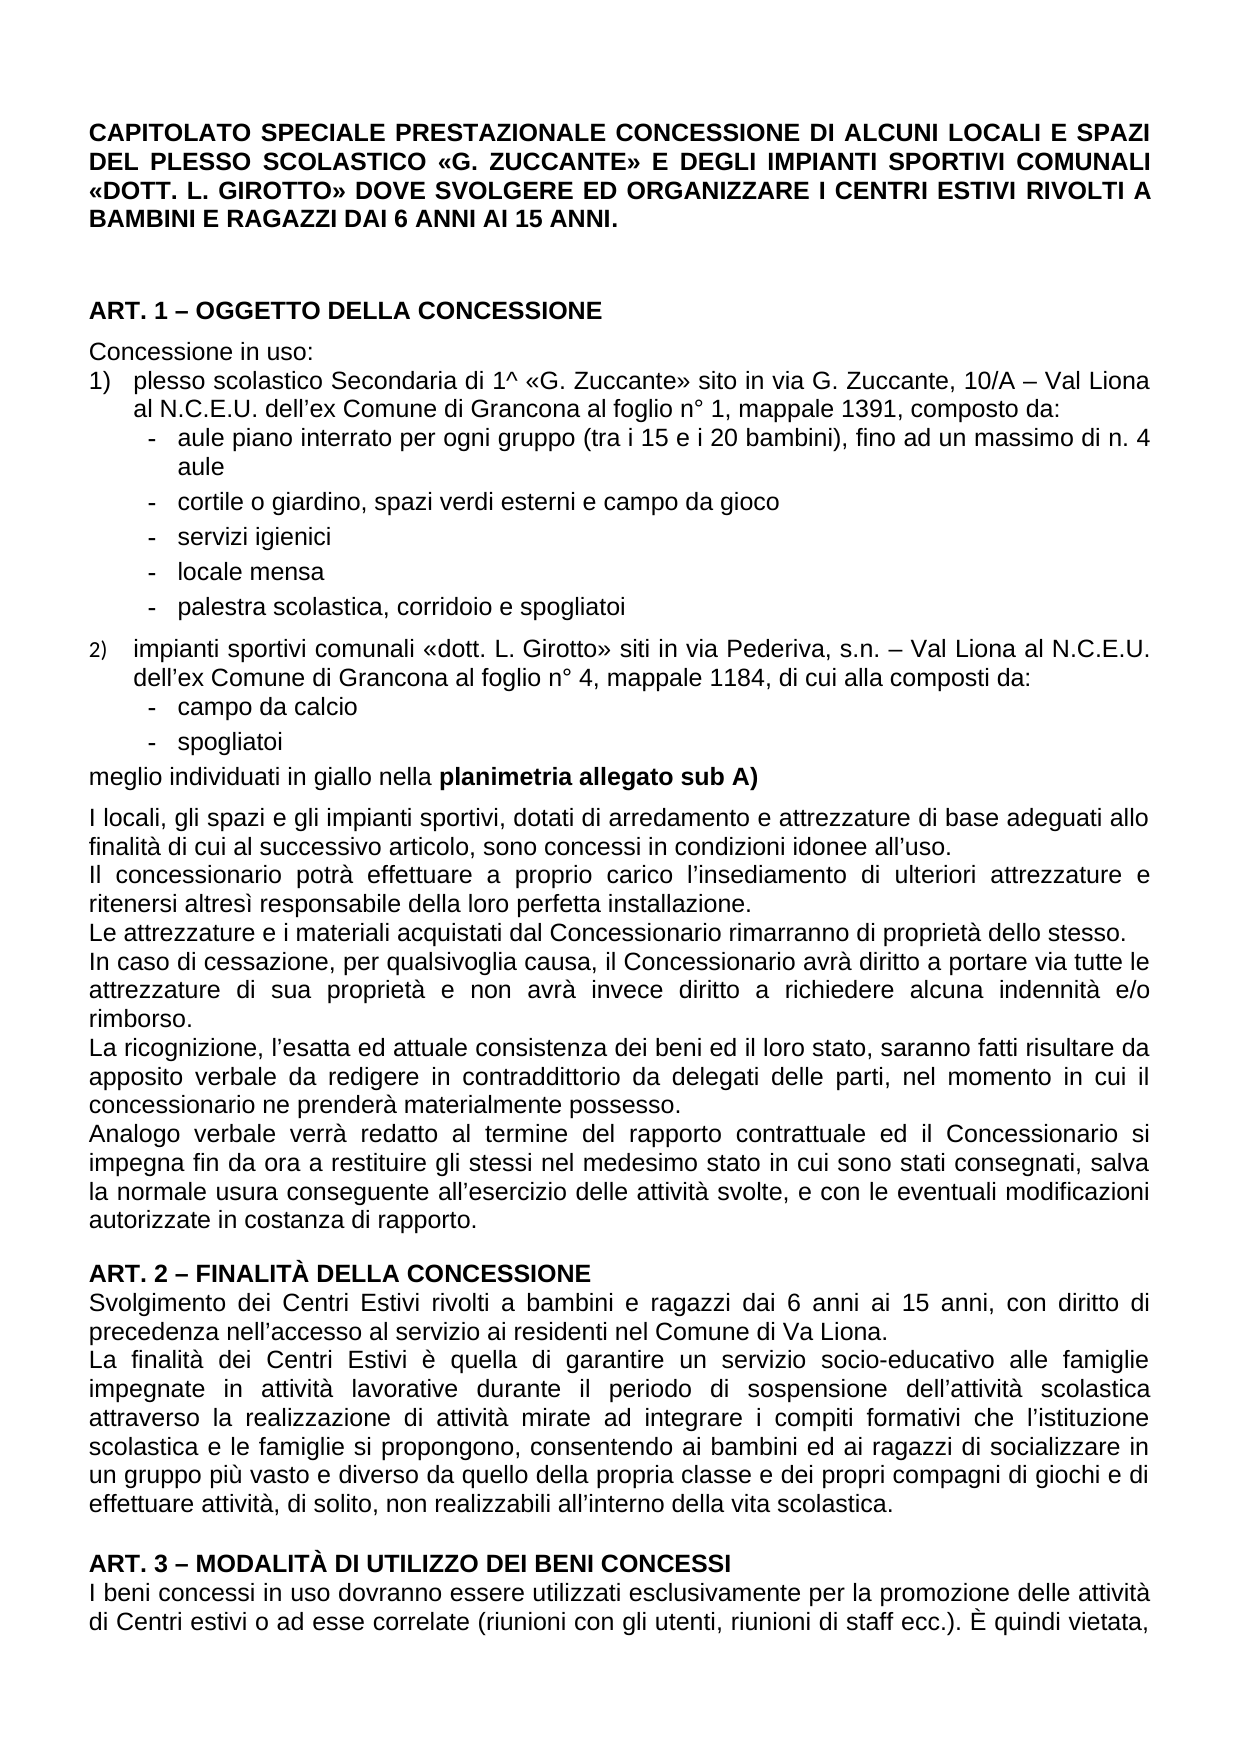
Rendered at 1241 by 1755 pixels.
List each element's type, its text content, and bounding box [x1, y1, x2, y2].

text La finalità dei Centri Estivi è quella di garantire un servizio socio-educativo alle famiglie impegnate in attività lavorative durante il periodo di sospensione dell’attività scolastica attraverso la realizzazione di attività mirate ad integrare i compiti formativi che l’istituzione scolastica e le famiglie si propongono, consentendo ai bambini ed ai ragazzi di socializzare in un gruppo più vasto e diverso da quello della propria classe e dei propri compagni di giochi e di effettuare attività, di solito, non realizzabili all’interno della vita scolastica. [89, 1346, 1152, 1518]
text I locali, gli spazi e gli impianti sportivi, dotati di arredamento e attrezzature di base adeguati allo finalità di cui al successivo articolo, sono concessi in condizioni idonee all’uso. [89, 803, 1152, 861]
list spogliatoi [148, 727, 1152, 756]
text CAPITOLATO SPECIALE PRESTAZIONALE CONCESSIONE DI ALCUNI LOCALI E SPAZI DEL PLESSO SCOLASTICO «G. ZUCCANTE» E DEGLI IMPIANTI SPORTIVI COMUNALI «DOTT. L. GIROTTO» DOVE SVOLGERE ED ORGANIZZARE I CENTRI ESTIVI RIVOLTI A BAMBINI E RAGAZZI DAI 6 ANNI AI 15 ANNI. [89, 118, 1152, 233]
text Analogo verbale verrà redatto al termine del rapporto contrattuale ed il Concessionario si impegna fin da ora a restituire gli stessi nel medesimo stato in cui sono stati consegnati, salva la normale usura conseguente all’esercizio delle attività svolte, e con le eventuali modificazioni autorizzate in costanza di rapporto. [89, 1119, 1152, 1234]
text meglio individuati in giallo nella planimetria allegato sub A) [89, 762, 1152, 791]
text Concessione in uso: [89, 337, 1152, 366]
text In caso di cessazione, per qualsivoglia causa, il Concessionario avrà diritto a portare via tutte le attrezzature di sua proprietà e non avrà invece diritto a richiedere alcuna indennità e/o rimborso. [89, 947, 1152, 1033]
list palestra scolastica, corridoio e spogliatoi [148, 592, 1152, 621]
list locale mensa [148, 557, 1152, 586]
text Il concessionario potrà effettuare a proprio carico l’insediamento di ulteriori attrezzature e ritenersi altresì responsabile della loro perfetta installazione. [89, 861, 1152, 918]
text ART. 1 – OGGETTO DELLA CONCESSIONE [89, 296, 1152, 324]
text Svolgimento dei Centri Estivi rivolti a bambini e ragazzi dai 6 anni ai 15 anni, con diritto di precedenza nell’accesso al servizio ai residenti nel Comune di Va Liona. [89, 1288, 1152, 1346]
list plesso scolastico Secondaria di 1^ «G. Zuccante» sito in via G. Zuccante, 10/A – Val Liona al N.C.E.U. dell’ex Comune di Grancona al foglio n° 1, mappale 1391, composto da: [89, 366, 1152, 423]
list servizi igienici [148, 522, 1152, 551]
text ART. 2 – FINALITÀ DELLA CONCESSIONE [89, 1259, 1152, 1288]
list aule piano interrato per ogni gruppo (tra i 15 e i 20 bambini), fino ad un massimo di n. 4 aule [148, 423, 1152, 481]
text ART. 3 – MODALITÀ DI UTILIZZO DEI BENI CONCESSI [89, 1549, 1152, 1578]
text La ricognizione, l’esatta ed attuale consistenza dei beni ed il loro stato, saranno fatti risultare da apposito verbale da redigere in contraddittorio da delegati delle parti, nel momento in cui il concessionario ne prenderà materialmente possesso. [89, 1033, 1152, 1119]
list impianti sportivi comunali «dott. L. Girotto» siti in via Pederiva, s.n. – Val Liona al N.C.E.U. dell’ex Comune di Grancona al foglio n° 4, mappale 1184, di cui alla composti da: [89, 634, 1152, 692]
text Le attrezzature e i materiali acquistati dal Concessionario rimarranno di proprietà dello stesso. [89, 918, 1152, 947]
list campo da calcio [148, 692, 1152, 720]
list cortile o giardino, spazi verdi esterni e campo da gioco [148, 487, 1152, 516]
text I beni concessi in uso dovranno essere utilizzati esclusivamente per la promozione delle attività di Centri estivi o ad esse correlate (riunioni con gli utenti, riunioni di staff ecc.). È quindi vietata, [89, 1578, 1152, 1636]
